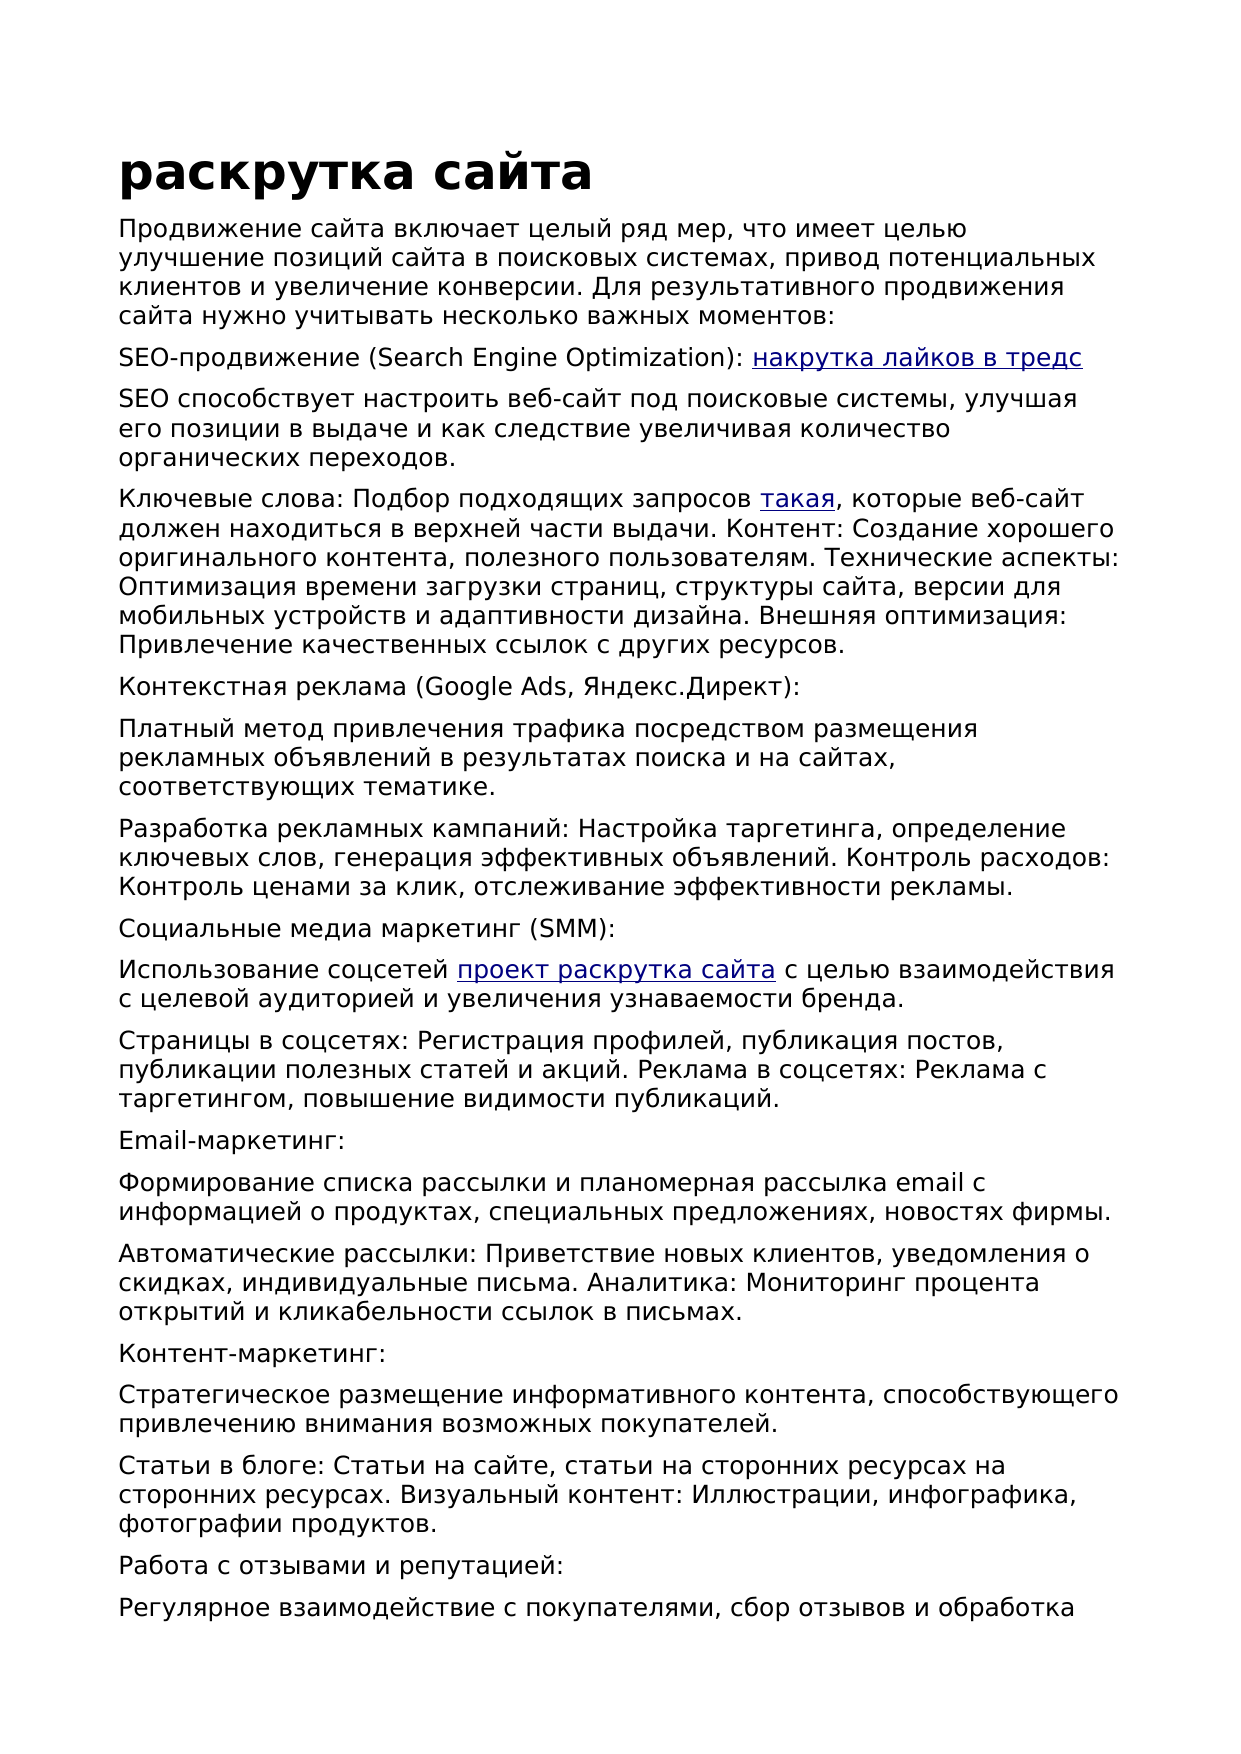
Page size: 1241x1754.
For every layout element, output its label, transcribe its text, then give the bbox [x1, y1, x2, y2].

text Контекстная реклама (Google Ads, Яндекс.Директ): [118, 672, 1122, 701]
subtitle раскрутка сайта [118, 143, 1122, 201]
text SEO-продвижение (Search Engine Optimization): накрутка лайков в тредс [118, 343, 1122, 372]
text Статьи в блоге: Статьи на сайте, статьи на сторонних ресурсах на сторонних ресурсах. Визуальный контент: Иллюстрации, инфографика, фотографии продуктов. [118, 1451, 1122, 1539]
text Регулярное взаимодействие с покупателями, сбор отзывов и обработка [118, 1593, 1122, 1622]
text Email-маркетинг: [118, 1126, 1122, 1156]
text Продвижение сайта включает целый ряд мер, что имеет целью улучшение позиций сайта в поисковых системах, привод потенциальных клиентов и увеличение конверсии. Для результативного продвижения сайта нужно учитывать несколько важных моментов: [118, 214, 1122, 331]
text Ключевые слова: Подбор подходящих запросов такая, которые веб-сайт должен находиться в верхней части выдачи. Контент: Создание хорошего оригинального контента, полезного пользователям. Технические аспекты: Оптимизация времени загрузки страниц, структуры сайта, версии для мобильных устройств и адаптивности дизайна. Внешняя оптимизация: Привлечение качественных ссылок с других ресурсов. [118, 485, 1122, 660]
text Работа с отзывами и репутацией: [118, 1551, 1122, 1581]
text Социальные медиа маркетинг (SMM): [118, 914, 1122, 943]
text Использование соцсетей проект раскрутка сайта с целью взаимодействия с целевой аудиторией и увеличения узнаваемости бренда. [118, 956, 1122, 1014]
text Формирование списка рассылки и планомерная рассылка email с информацией о продуктах, специальных предложениях, новостях фирмы. [118, 1168, 1122, 1226]
text Контент-маркетинг: [118, 1339, 1122, 1368]
text Платный метод привлечения трафика посредством размещения рекламных объявлений в результатах поиска и на сайтах, соответствующих тематике. [118, 714, 1122, 801]
text Автоматические рассылки: Приветствие новых клиентов, уведомления о скидках, индивидуальные письма. Аналитика: Мониторинг процента открытий и кликабельности ссылок в письмах. [118, 1239, 1122, 1326]
text Стратегическое размещение информативного контента, способствующего привлечению внимания возможных покупателей. [118, 1381, 1122, 1439]
text Разработка рекламных кампаний: Настройка таргетинга, определение ключевых слов, генерация эффективных объявлений. Контроль расходов: Контроль ценами за клик, отслеживание эффективности рекламы. [118, 814, 1122, 901]
text SEO способствует настроить веб-сайт под поисковые системы, улучшая его позиции в выдаче и как следствие увеличивая количество органических переходов. [118, 385, 1122, 472]
text Страницы в соцсетях: Регистрация профилей, публикация постов, публикации полезных статей и акций. Реклама в соцсетях: Реклама с таргетингом, повышение видимости публикаций. [118, 1026, 1122, 1114]
